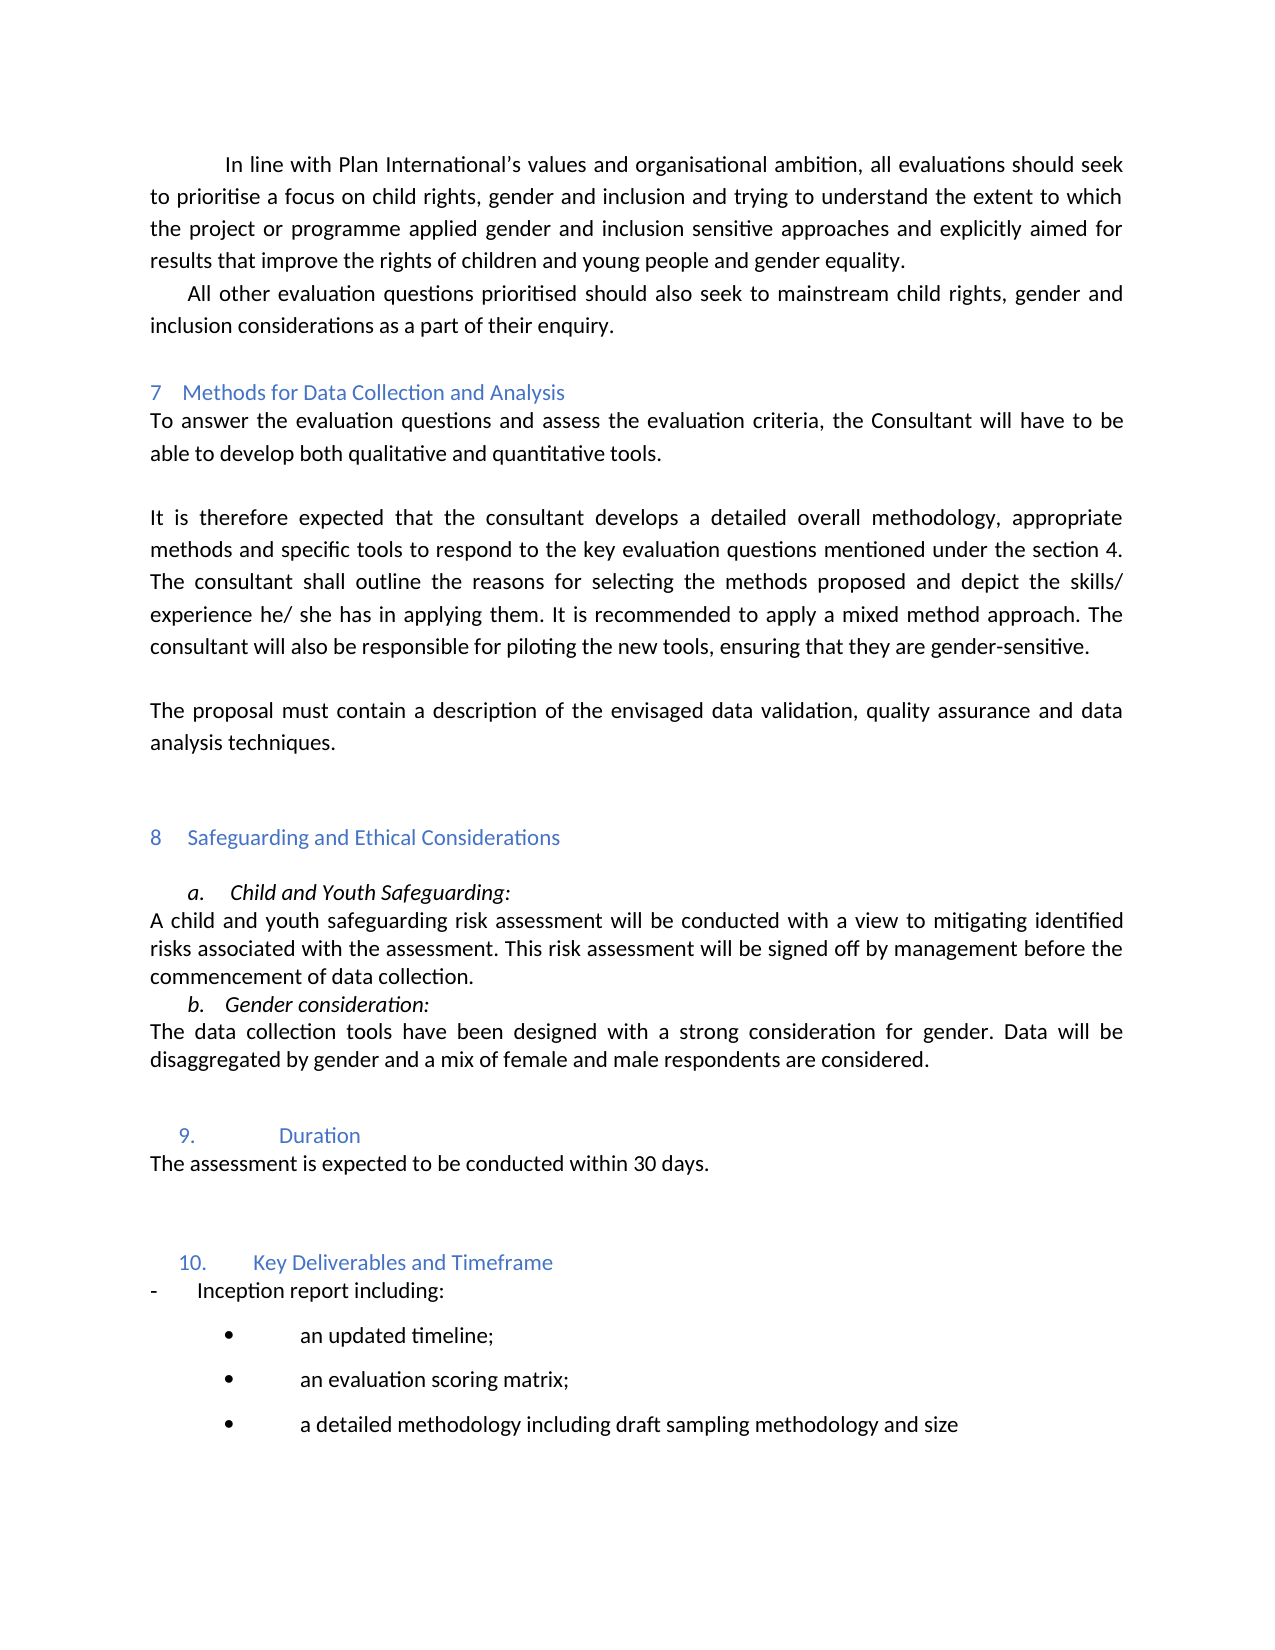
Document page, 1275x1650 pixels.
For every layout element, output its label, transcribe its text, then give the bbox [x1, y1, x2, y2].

list an updated timeline; [225, 1321, 1125, 1349]
title Key Deliverables and Timeframe [178, 1245, 1125, 1276]
title Duration [178, 1118, 1125, 1149]
list Inception report including: [150, 1276, 1125, 1304]
title 8 Safeguarding and Ethical Considerations [150, 820, 1125, 851]
text In line with Plan International’s values and organisational ambition, all evaluations should seek to prioritise a focus on child rights, gender and inclusion and trying to understand the extent to which the project or programme applied gender and inclusion sensitive approaches and explicitly aimed for results that improve the rights of children and young people and gender equality. [150, 150, 1125, 274]
text The data collection tools have been designed with a strong consideration for gender. Data will be disaggregated by gender and a mix of female and male respondents are considered. [150, 1017, 1125, 1073]
text A child and youth safeguarding risk assessment will be conducted with a view to mitigating identified risks associated with the assessment. This risk assessment will be signed off by management before the commencement of data collection. [150, 906, 1125, 990]
text All other evaluation questions prioritised should also seek to mainstream child rights, gender and inclusion considerations as a part of their enquiry. [150, 279, 1125, 339]
list an evaluation scoring matrix; [225, 1366, 1125, 1394]
title 7 Methods for Data Collection and Analysis [150, 375, 1125, 407]
text The proposal must contain a description of the envisaged data validation, quality assurance and data analysis techniques. [150, 696, 1125, 756]
text To answer the evaluation questions and assess the evaluation criteria, the Consultant will have to be able to develop both qualitative and quantitative tools. [150, 407, 1125, 467]
text It is therefore expected that the consultant develops a detailed overall methodology, appropriate methods and specific tools to respond to the key evaluation questions mentioned under the section 4. The consultant shall outline the reasons for selecting the methods proposed and depict the skills/ experience he/ she has in applying them. It is recommended to apply a mixed method approach. The consultant will also be responsible for piloting the new tools, ensuring that they are gender-sensitive. [150, 503, 1125, 660]
list a detailed methodology including draft sampling methodology and size [225, 1410, 1125, 1438]
list Child and Youth Safeguarding: [187, 879, 1125, 906]
list Gender consideration: [187, 990, 1125, 1017]
text The assessment is expected to be conducted within 30 days. [150, 1149, 1125, 1177]
